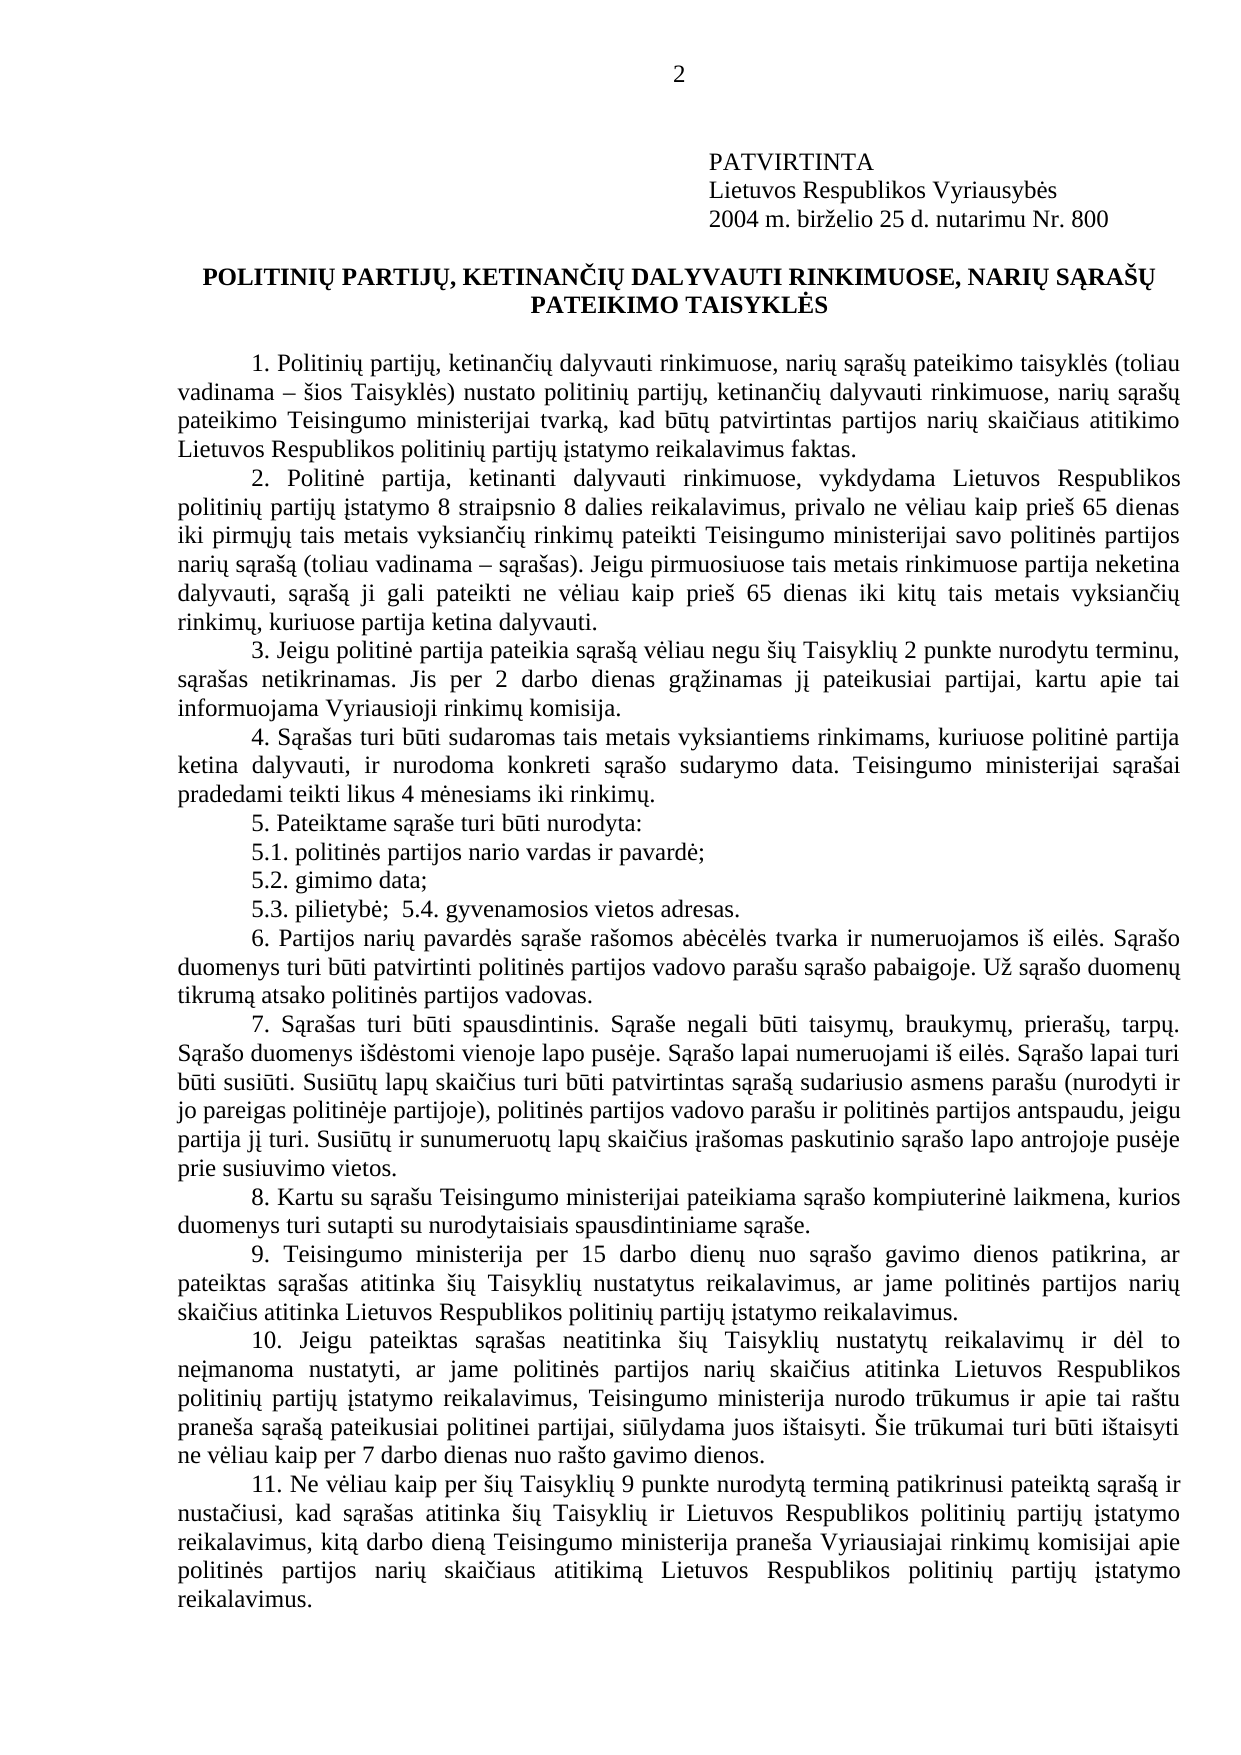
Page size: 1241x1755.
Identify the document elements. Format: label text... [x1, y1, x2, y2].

text 5.2. gimimo data; [177, 866, 1181, 894]
text 9. Teisingumo ministerija per 15 darbo dienų nuo sąrašo gavimo dienos patikrina, ar pateiktas sąrašas atitinka šių Taisyklių nustatytus reikalavimus, ar jame politinės partijos narių skaičius atitinka Lietuvos Respublikos politinių partijų įstatymo reikalavimus. [177, 1239, 1181, 1326]
text 10. Jeigu pateiktas sąrašas neatitinka šių Taisyklių nustatytų reikalavimų ir dėl to neįmanoma nustatyti, ar jame politinės partijos narių skaičius atitinka Lietuvos Respublikos politinių partijų įstatymo reikalavimus, Teisingumo ministerija nurodo trūkumus ir apie tai raštu praneša sąrašą pateikusiai politinei partijai, siūlydama juos ištaisyti. Šie trūkumai turi būti ištaisyti ne vėliau kaip per 7 darbo dienas nuo rašto gavimo dienos. [177, 1326, 1181, 1469]
text Lietuvos Respublikos Vyriausybės [177, 176, 1181, 204]
text 11. Ne vėliau kaip per šių Taisyklių 9 punkte nurodytą terminą patikrinusi pateiktą sąrašą ir nustačiusi, kad sąrašas atitinka šių Taisyklių ir Lietuvos Respublikos politinių partijų įstatymo reikalavimus, kitą darbo dieną Teisingumo ministerija praneša Vyriausiajai rinkimų komisijai apie politinės partijos narių skaičiaus atitikimą Lietuvos Respublikos politinių partijų įstatymo reikalavimus. [177, 1469, 1181, 1613]
text 5.1. politinės partijos nario vardas ir pavardė; [177, 837, 1181, 866]
text 6. Partijos narių pavardės sąraše rašomos abėcėlės tvarka ir numeruojamos iš eilės. Sąrašo duomenys turi būti patvirtinti politinės partijos vadovo parašu sąrašo pabaigoje. Už sąrašo duomenų tikrumą atsako politinės partijos vadovas. [177, 923, 1181, 1009]
text 2004 m. birželio 25 d. nutarimu Nr. 800 [177, 204, 1181, 233]
text 5. Pateiktame sąraše turi būti nurodyta: [177, 808, 1181, 837]
text 3. Jeigu politinė partija pateikia sąrašą vėliau negu šių Taisyklių 2 punkte nurodytu terminu, sąrašas netikrinamas. Jis per 2 darbo dienas grąžinamas jį pateikusiai partijai, kartu apie tai informuojama Vyriausioji rinkimų komisija. [177, 636, 1181, 722]
text 7. Sąrašas turi būti spausdintinis. Sąraše negali būti taisymų, braukymų, prierašų, tarpų. Sąrašo duomenys išdėstomi vienoje lapo pusėje. Sąrašo lapai numeruojami iš eilės. Sąrašo lapai turi būti susiūti. Susiūtų lapų skaičius turi būti patvirtintas sąrašą sudariusio asmens parašu (nurodyti ir jo pareigas politinėje partijoje), politinės partijos vadovo parašu ir politinės partijos antspaudu, jeigu partija jį turi. Susiūtų ir sunumeruotų lapų skaičius įrašomas paskutinio sąrašo lapo antrojoje pusėje prie susiuvimo vietos. [177, 1009, 1181, 1182]
text 2. Politinė partija, ketinanti dalyvauti rinkimuose, vykdydama Lietuvos Respublikos politinių partijų įstatymo 8 straipsnio 8 dalies reikalavimus, privalo ne vėliau kaip prieš 65 dienas iki pirmųjų tais metais vyksiančių rinkimų pateikti Teisingumo ministerijai savo politinės partijos narių sąrašą (toliau vadinama – sąrašas). Jeigu pirmuosiuose tais metais rinkimuose partija neketina dalyvauti, sąrašą ji gali pateikti ne vėliau kaip prieš 65 dienas iki kitų tais metais vyksiančių rinkimų, kuriuose partija ketina dalyvauti. [177, 463, 1181, 636]
text POLITINIŲ PARTIJŲ, KETINANČIŲ DALYVAUTI RINKIMUOSE, NARIŲ SĄRAŠŲ [177, 262, 1181, 291]
text PATEIKIMO TAISYKLĖS [177, 291, 1181, 319]
text PATVIRTINTA [177, 147, 1181, 176]
text 4. Sąrašas turi būti sudaromas tais metais vyksiantiems rinkimams, kuriuose politinė partija ketina dalyvauti, ir nurodoma konkreti sąrašo sudarymo data. Teisingumo ministerijai sąrašai pradedami teikti likus 4 mėnesiams iki rinkimų. [177, 722, 1181, 808]
text 8. Kartu su sąrašu Teisingumo ministerijai pateikiama sąrašo kompiuterinė laikmena, kurios duomenys turi sutapti su nurodytaisiais spausdintiniame sąraše. [177, 1182, 1181, 1239]
text 5.3. pilietybė; 5.4. gyvenamosios vietos adresas. [177, 894, 1181, 923]
text 1. Politinių partijų, ketinančių dalyvauti rinkimuose, narių sąrašų pateikimo taisyklės (toliau vadinama – šios Taisyklės) nustato politinių partijų, ketinančių dalyvauti rinkimuose, narių sąrašų pateikimo Teisingumo ministerijai tvarką, kad būtų patvirtintas partijos narių skaičiaus atitikimo Lietuvos Respublikos politinių partijų įstatymo reikalavimus faktas. [177, 348, 1181, 463]
